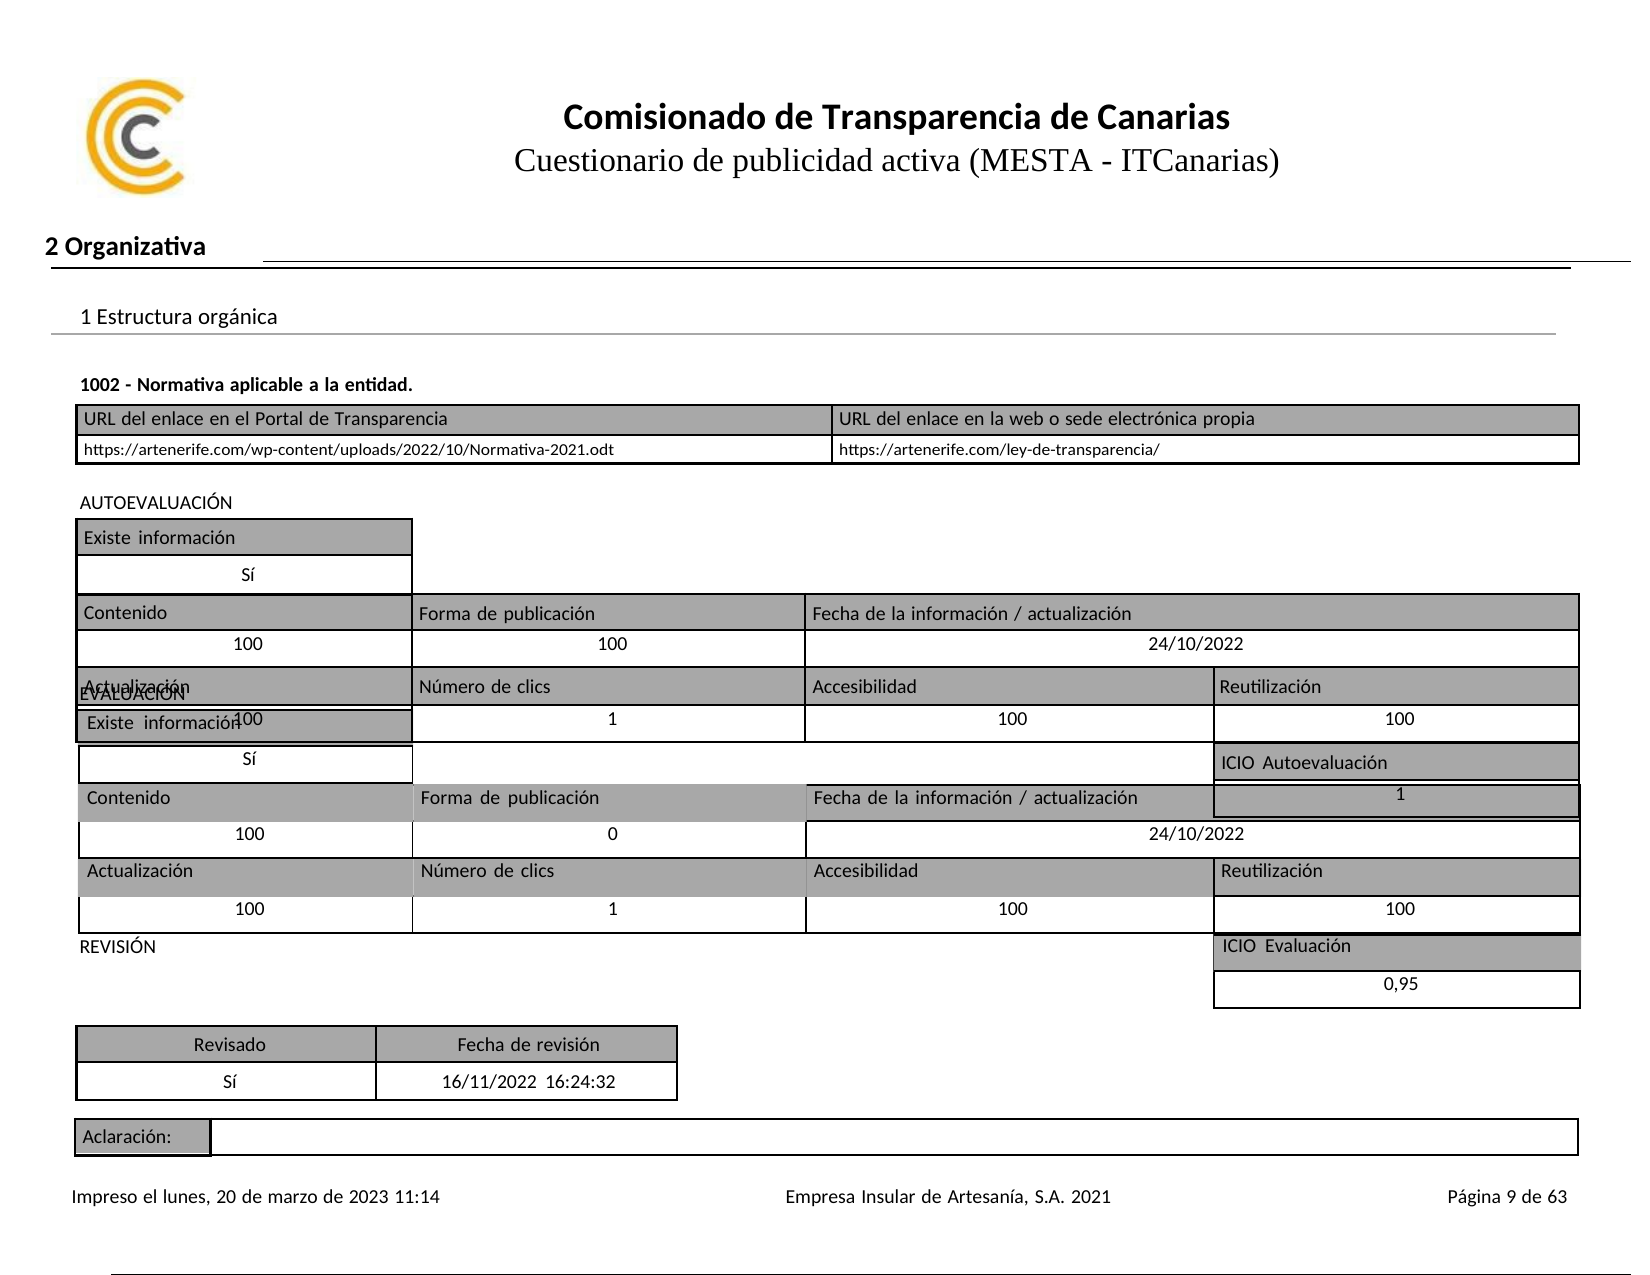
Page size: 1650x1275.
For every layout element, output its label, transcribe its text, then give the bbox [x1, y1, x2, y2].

table_cell [80, 747, 412, 782]
table_cell 16/11/2022 16:24:32 [377, 1063, 676, 1098]
table_cell Accesibilidad [806, 668, 1213, 704]
table_header Aclaración: [76, 1120, 209, 1153]
table_header [212, 1120, 1577, 1153]
table_cell Sí [78, 556, 411, 593]
table_cell ICIO Autoevaluación [1215, 744, 1578, 779]
table_header [413, 518, 1579, 593]
subtitle 1 Estructura orgánica [79, 302, 1594, 330]
table_cell Fecha de la información / actualización [806, 595, 1578, 629]
table_cell 100 [1215, 706, 1578, 741]
table_cell Sí [78, 1063, 375, 1098]
table_cell [413, 743, 1213, 784]
table_cell https://artenerife.com/ley-de-transparencia/ [833, 436, 1578, 462]
table_cell Contenido [78, 596, 411, 629]
table_cell Actualización [78, 668, 411, 704]
table_cell 24/10/2022 [806, 631, 1578, 666]
table_header URL del enlace en el Portal de Transparencia [78, 406, 831, 434]
table_cell 100 [806, 706, 1213, 741]
table_cell Reutilización [1215, 668, 1578, 704]
table_header Existe información [78, 520, 411, 554]
table_cell https://artenerife.com/wp-content/uploads/2022/10/Normativa-2021.odt [78, 436, 831, 462]
table_cell Forma de publicación [413, 595, 804, 629]
text 1002 - Normativa aplicable a la entidad. [79, 372, 1594, 396]
picture [76, 77, 197, 198]
table_cell 1 [413, 706, 804, 741]
table_header URL del enlace en la web o sede electrónica propia [833, 406, 1578, 434]
table_header Fecha de revisión [377, 1027, 676, 1061]
table_cell 100 [78, 631, 411, 666]
list Organizativa [44, 229, 1594, 262]
table_header Revisado [78, 1027, 375, 1061]
text AUTOEVALUACIÓN [79, 490, 1594, 514]
table_cell Número de clics [413, 668, 804, 704]
table_cell 100 [413, 631, 804, 666]
